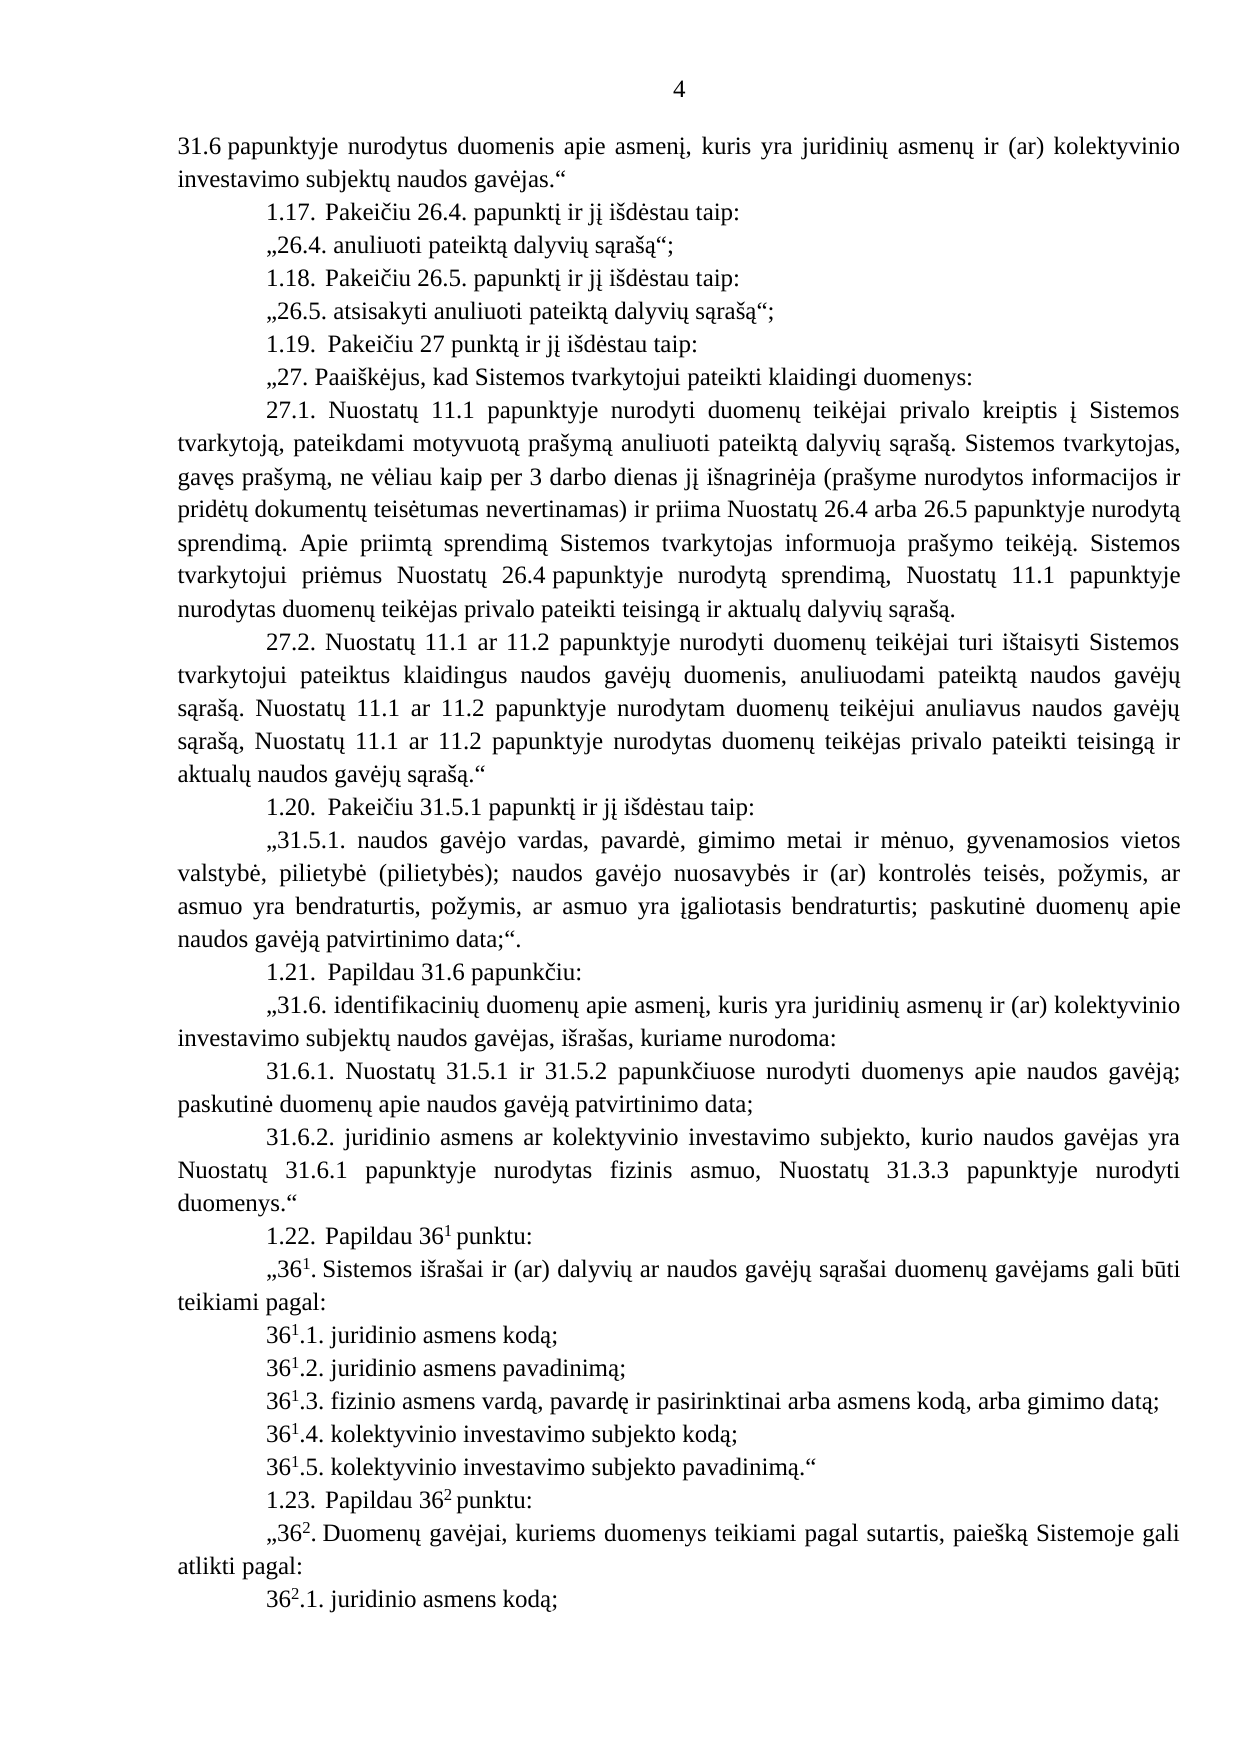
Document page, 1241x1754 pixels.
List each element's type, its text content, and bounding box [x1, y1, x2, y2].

text „31.6. identifikacinių duomenų apie asmenį, kuris yra juridinių asmenų ir (ar) kolektyvinio investavimo subjektų naudos gavėjas, išrašas, kuriame nurodoma: [177, 990, 1181, 1052]
text „31.5.1. naudos gavėjo vardas, pavardė, gimimo metai ir mėnuo, gyvenamosios vietos valstybė, pilietybė (pilietybės); naudos gavėjo nuosavybės ir (ar) kontrolės teisės, požymis, ar asmuo yra bendraturtis, požymis, ar asmuo yra įgaliotasis bendraturtis; paskutinė duomenų apie naudos gavėją patvirtinimo data;“. [177, 825, 1181, 953]
text 1.17. Pakeičiu 26.4. papunktį ir jį išdėstau taip: [177, 197, 1181, 226]
text 361.2. juridinio asmens pavadinimą; [177, 1353, 1181, 1382]
text 1.23. Papildau 362 punktu: [177, 1485, 1181, 1514]
text 31.6.2. juridinio asmens ar kolektyvinio investavimo subjekto, kurio naudos gavėjas yra Nuostatų 31.6.1 papunktyje nurodytas fizinis asmuo, Nuostatų 31.3.3 papunktyje nurodyti duomenys.“ [177, 1122, 1181, 1217]
text 1.20. Pakeičiu 31.5.1 papunktį ir jį išdėstau taip: [177, 792, 1181, 821]
text 361.3. fizinio asmens vardą, pavardę ir pasirinktinai arba asmens kodą, arba gimimo datą; [177, 1386, 1181, 1415]
text „362. Duomenų gavėjai, kuriems duomenys teikiami pagal sutartis, paiešką Sistemoje gali atlikti pagal: [177, 1518, 1181, 1580]
text 361.4. kolektyvinio investavimo subjekto kodą; [177, 1419, 1181, 1448]
text „26.4. anuliuoti pateiktą dalyvių sąrašą“; [177, 230, 1181, 259]
text 27.1. Nuostatų 11.1 papunktyje nurodyti duomenų teikėjai privalo kreiptis į Sistemos tvarkytoją, pateikdami motyvuotą prašymą anuliuoti pateiktą dalyvių sąrašą. Sistemos tvarkytojas, gavęs prašymą, ne vėliau kaip per 3 darbo dienas jį išnagrinėja (prašyme nurodytos informacijos ir pridėtų dokumentų teisėtumas nevertinamas) ir priima Nuostatų 26.4 arba 26.5 papunktyje nurodytą sprendimą. Apie priimtą sprendimą Sistemos tvarkytojas informuoja prašymo teikėją. Sistemos tvarkytojui priėmus Nuostatų 26.4 papunktyje nurodytą sprendimą, Nuostatų 11.1 papunktyje nurodytas duomenų teikėjas privalo pateikti teisingą ir aktualų dalyvių sąrašą. [177, 396, 1181, 622]
text 1.18. Pakeičiu 26.5. papunktį ir jį išdėstau taip: [177, 263, 1181, 292]
text 1.19. Pakeičiu 27 punktą ir jį išdėstau taip: [177, 329, 1181, 358]
text 362.1. juridinio asmens kodą; [177, 1584, 1181, 1613]
text „26.5. atsisakyti anuliuoti pateiktą dalyvių sąrašą“; [177, 296, 1181, 325]
text „361. Sistemos išrašai ir (ar) dalyvių ar naudos gavėjų sąrašai duomenų gavėjams gali būti teikiami pagal: [177, 1254, 1181, 1316]
text 27.2. Nuostatų 11.1 ar 11.2 papunktyje nurodyti duomenų teikėjai turi ištaisyti Sistemos tvarkytojui pateiktus klaidingus naudos gavėjų duomenis, anuliuodami pateiktą naudos gavėjų sąrašą. Nuostatų 11.1 ar 11.2 papunktyje nurodytam duomenų teikėjui anuliavus naudos gavėjų sąrašą, Nuostatų 11.1 ar 11.2 papunktyje nurodytas duomenų teikėjas privalo pateikti teisingą ir aktualų naudos gavėjų sąrašą.“ [177, 627, 1181, 787]
text 1.22. Papildau 361 punktu: [177, 1221, 1181, 1250]
text 1.21. Papildau 31.6 papunkčiu: [177, 957, 1181, 986]
text 31.6 papunktyje nurodytus duomenis apie asmenį, kuris yra juridinių asmenų ir (ar) kolektyvinio investavimo subjektų naudos gavėjas.“ [177, 131, 1181, 193]
text 361.1. juridinio asmens kodą; [177, 1320, 1181, 1349]
text 361.5. kolektyvinio investavimo subjekto pavadinimą.“ [177, 1452, 1181, 1481]
text „27. Paaiškėjus, kad Sistemos tvarkytojui pateikti klaidingi duomenys: [177, 362, 1181, 391]
text 31.6.1. Nuostatų 31.5.1 ir 31.5.2 papunkčiuose nurodyti duomenys apie naudos gavėją; paskutinė duomenų apie naudos gavėją patvirtinimo data; [177, 1056, 1181, 1118]
